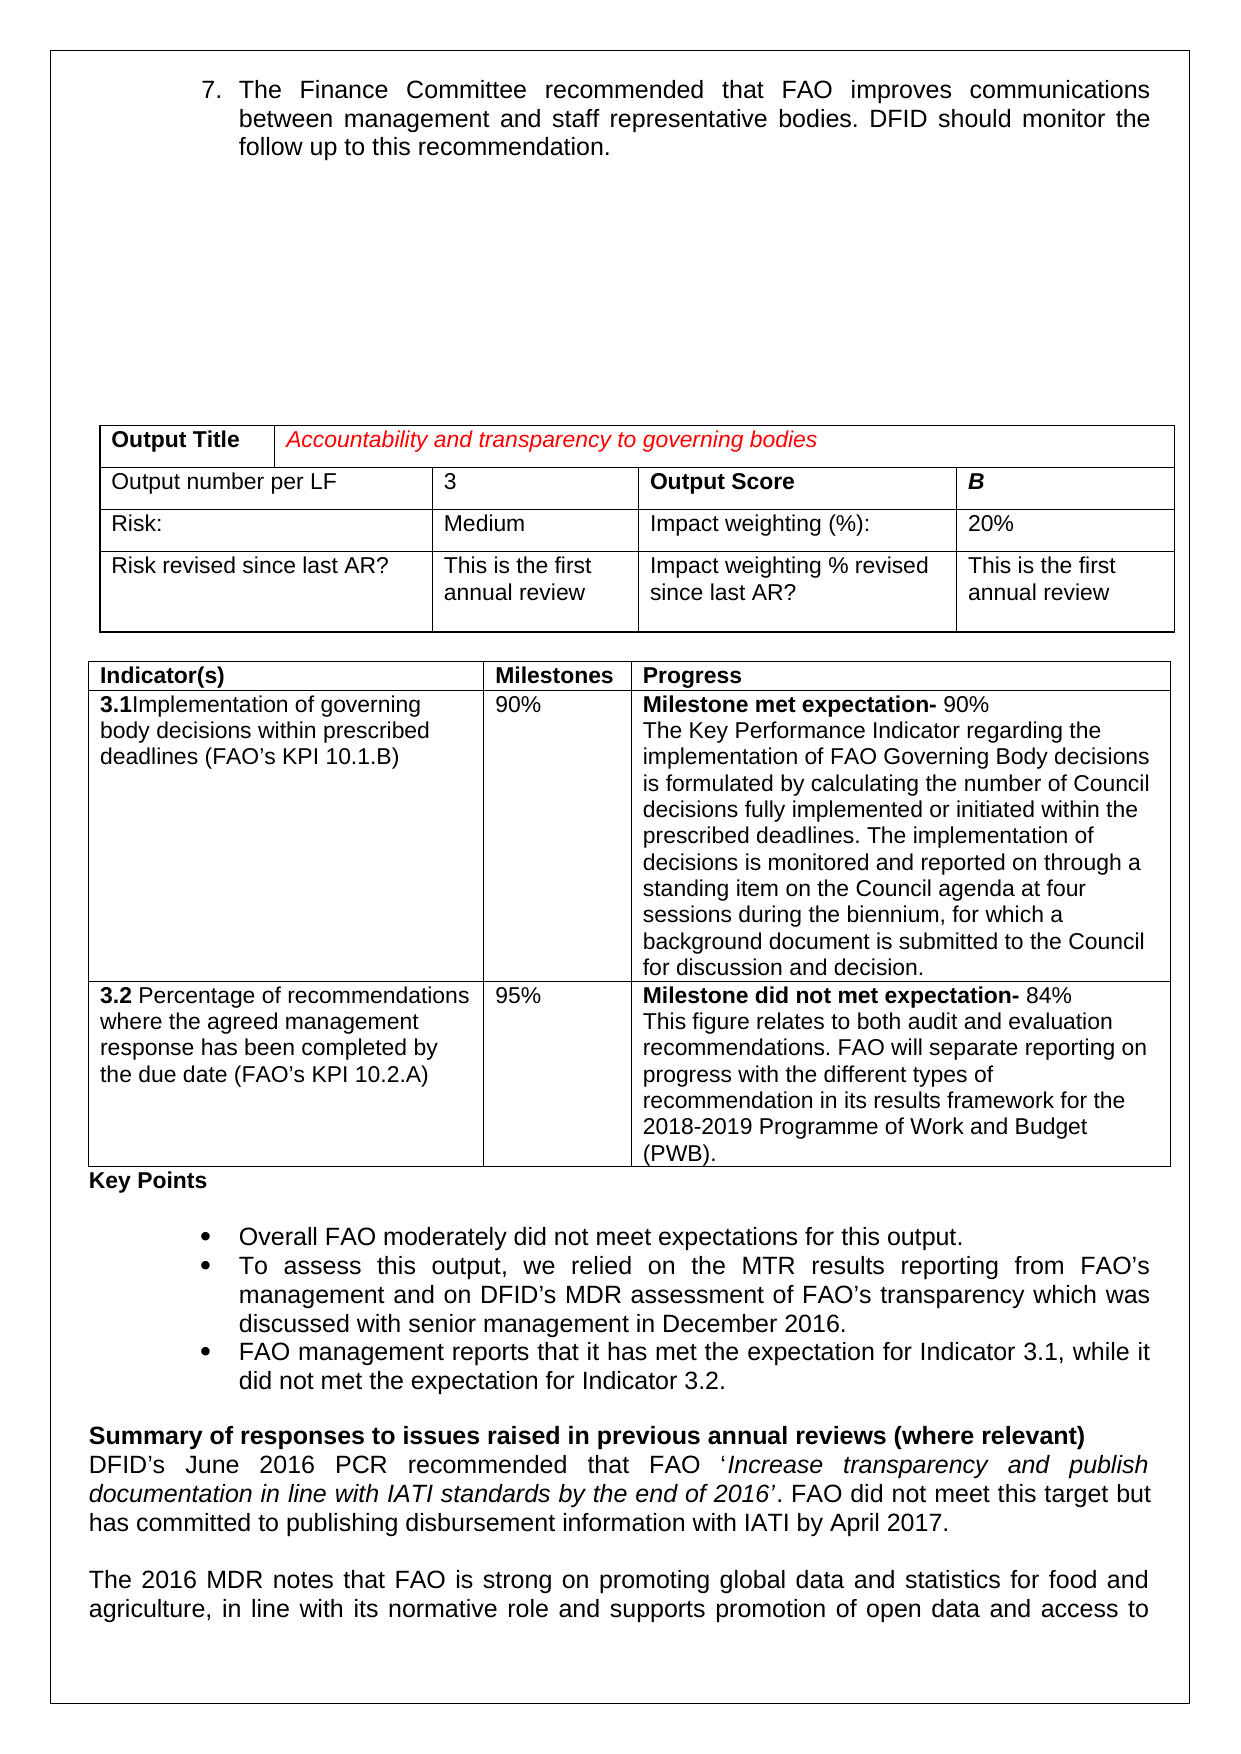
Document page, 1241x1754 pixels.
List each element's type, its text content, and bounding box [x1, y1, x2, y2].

table_cell 3 [433, 468, 638, 509]
table_cell 95% [484, 982, 631, 1166]
list FAO management reports that it has met the expectation for Indicator 3.1, while it did not met the expectation for Indicator 3.2. [201, 1337, 1152, 1395]
table_header Indicator(s) [89, 662, 483, 689]
table_cell Milestone met expectation- 90% The Key Performance Indicator regarding the implementation of FAO Governing Body decisions is formulated by calculating the number of Council decisions fully implemented or initiated within the prescribed deadlines. The implementation of decisions is monitored and reported on through a standing item on the Council agenda at four sessions during the biennium, for which a background document is submitted to the Council for discussion and decision. [632, 691, 1170, 981]
table_cell This is the first annual review [433, 552, 638, 631]
table_cell This is the first annual review [957, 552, 1174, 631]
table_cell Impact weighting (%): [639, 510, 956, 551]
table_cell 20% [957, 510, 1174, 551]
text Summary of responses to issues raised in previous annual reviews (where relevant) [89, 1421, 1152, 1450]
text Key Points [89, 1167, 1152, 1193]
table_header Progress [632, 662, 1170, 689]
table_cell Medium [433, 510, 638, 551]
list Overall FAO moderately did not meet expectations for this output. [201, 1222, 1152, 1251]
table_cell Output number per LF [101, 468, 432, 509]
table_header Accountability and transparency to governing bodies [275, 426, 1174, 467]
table_cell Output Score [639, 468, 956, 509]
table_header Milestones [484, 662, 631, 689]
text The 2016 MDR notes that FAO is strong on promoting global data and statistics for food and agriculture, in line with its normative role and supports promotion of open data and access to [89, 1565, 1152, 1623]
table_cell Impact weighting % revised since last AR? [639, 552, 956, 631]
table_cell Risk revised since last AR? [101, 552, 432, 631]
table_cell B [957, 468, 1174, 509]
table_header Output Title [101, 426, 274, 467]
table_cell 3.2 Percentage of recommendations where the agreed management response has been completed by the due date (FAO’s KPI 10.2.A) [89, 982, 483, 1166]
table_cell Milestone did not met expectation- 84% This figure relates to both audit and evaluation recommendations. FAO will separate reporting on progress with the different types of recommendation in its results framework for the 2018-2019 Programme of Work and Budget (PWB). [632, 982, 1170, 1166]
table_cell 90% [484, 691, 631, 981]
list To assess this output, we relied on the MTR results reporting from FAO’s management and on DFID’s MDR assessment of FAO’s transparency which was discussed with senior management in December 2016. [201, 1251, 1152, 1337]
table_cell 3.1Implementation of governing body decisions within prescribed deadlines (FAO’s KPI 10.1.B) [89, 691, 483, 981]
list The Finance Committee recommended that FAO improves communications between management and staff representative bodies. DFID should monitor the follow up to this recommendation. [201, 75, 1152, 161]
table_cell Risk: [101, 510, 432, 551]
text DFID’s June 2016 PCR recommended that FAO ‘Increase transparency and publish documentation in line with IATI standards by the end of 2016’. FAO did not meet this target but has committed to publishing disbursement information with IATI by April 2017. [89, 1450, 1152, 1536]
